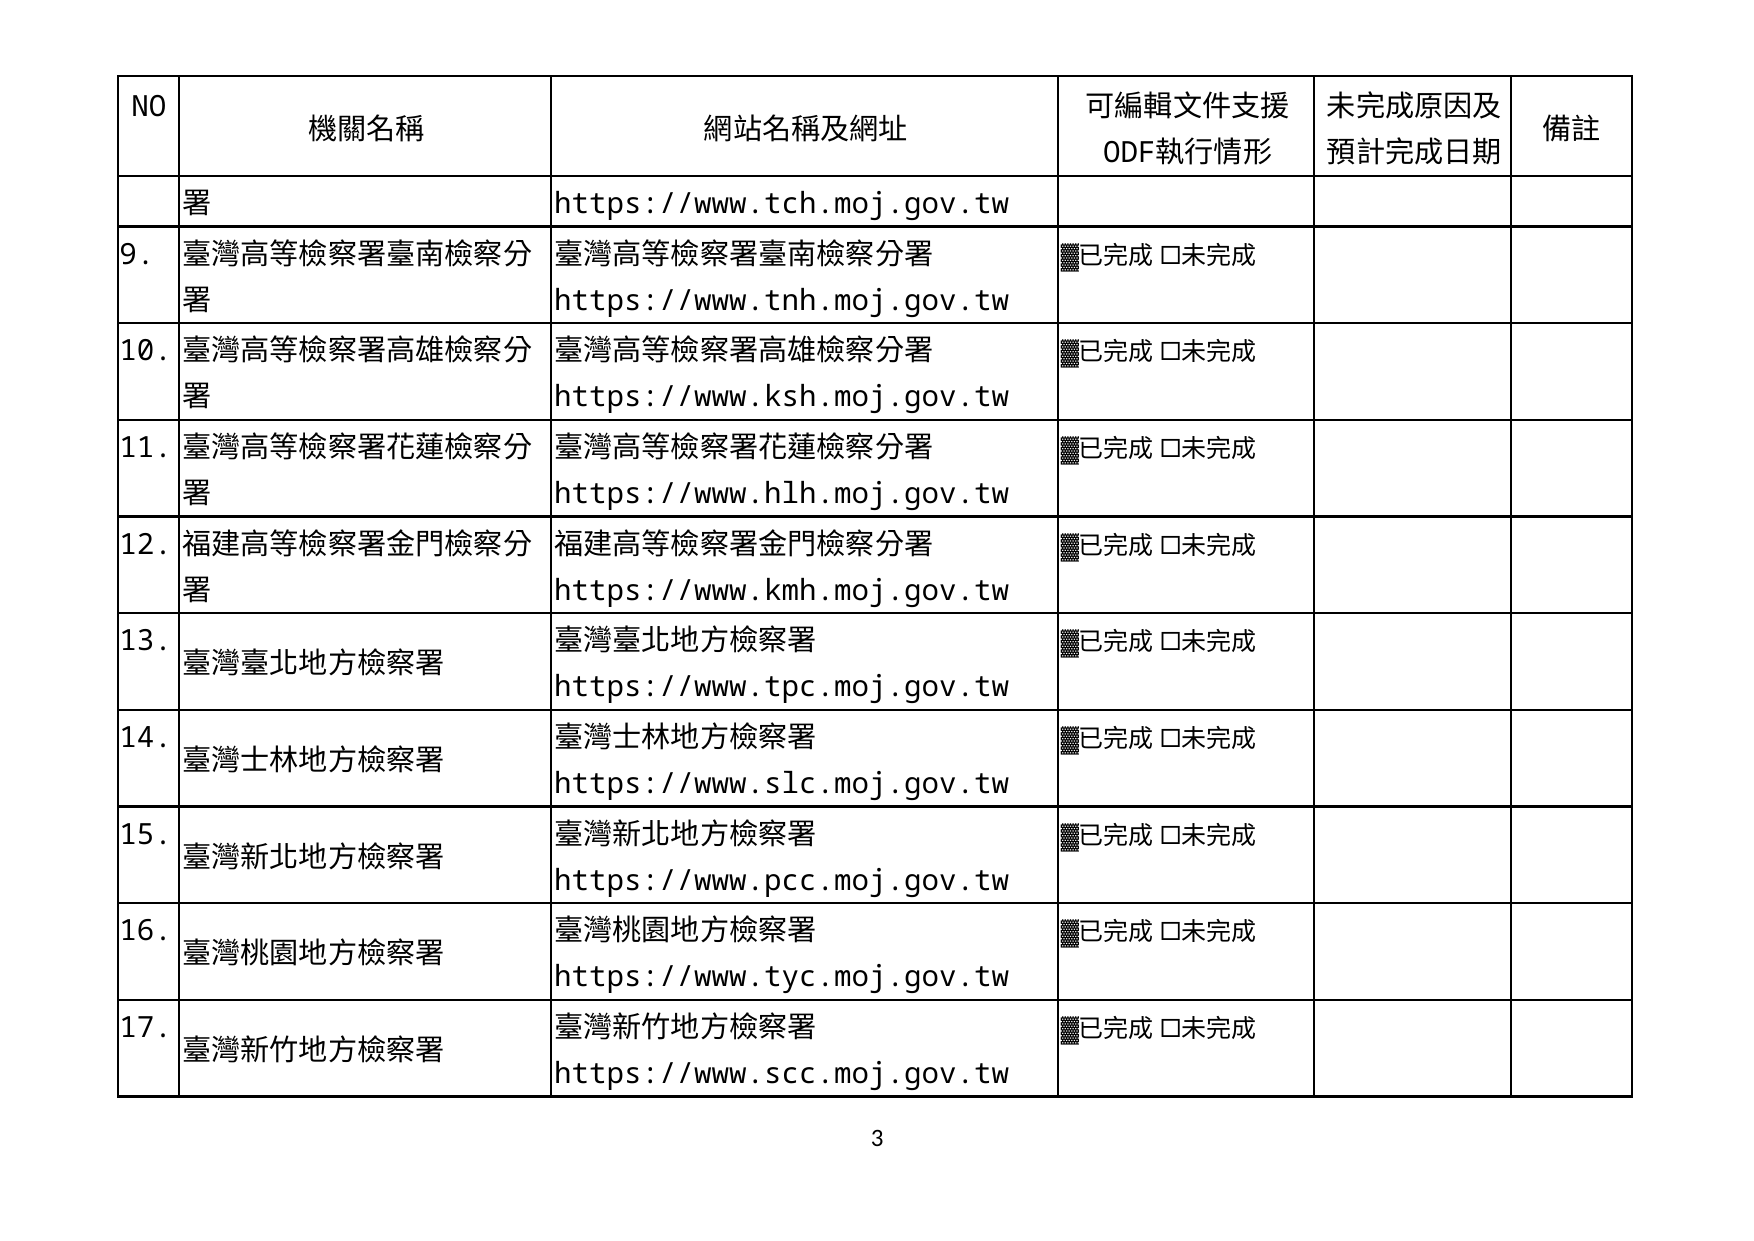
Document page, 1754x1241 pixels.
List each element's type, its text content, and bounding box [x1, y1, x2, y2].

table_cell [119, 228, 178, 322]
table_cell [119, 421, 178, 515]
table_cell [1059, 177, 1313, 225]
table_cell 臺灣新竹地方檢察署 https://www.scc.moj.gov.tw [552, 1001, 1057, 1095]
table_cell [119, 324, 178, 419]
table_cell [119, 614, 178, 709]
table_cell 臺灣臺北地方檢察署 https://www.tpc.moj.gov.tw [552, 614, 1057, 709]
table_cell [1315, 808, 1510, 902]
table_cell ▓已完成 未完成 [1059, 1001, 1313, 1095]
table_cell [1512, 324, 1631, 419]
table_cell [1512, 711, 1631, 805]
table_cell [1315, 324, 1510, 419]
table_cell 臺灣桃園地方檢察署 [180, 904, 550, 999]
table_cell 臺灣士林地方檢察署 [180, 711, 550, 805]
table_header 備註 [1512, 77, 1631, 174]
table_cell [119, 904, 178, 999]
table_cell https://www.tch.moj.gov.tw [552, 177, 1057, 225]
table_cell [1512, 808, 1631, 902]
table_cell ▓已完成 未完成 [1059, 904, 1313, 999]
table_cell 臺灣臺北地方檢察署 [180, 614, 550, 709]
table_cell 臺灣新北地方檢察署 https://www.pcc.moj.gov.tw [552, 808, 1057, 902]
table_cell 臺灣桃園地方檢察署 https://www.tyc.moj.gov.tw [552, 904, 1057, 999]
table_cell [1512, 614, 1631, 709]
table_cell [1512, 518, 1631, 612]
table_cell [1633, 805, 1637, 902]
table_cell 臺灣士林地方檢察署 https://www.slc.moj.gov.tw [552, 711, 1057, 805]
table_cell [119, 1001, 178, 1095]
table_cell 臺灣高等檢察署花蓮檢察分署https://www.hlh.moj.gov.tw [552, 421, 1057, 515]
table_cell 臺灣高等檢察署臺南檢察分署 https://www.tnh.moj.gov.tw [552, 228, 1057, 322]
table_cell [1512, 1001, 1631, 1095]
table_cell ▓已完成 未完成 [1059, 518, 1313, 612]
table_cell 臺灣新竹地方檢察署 [180, 1001, 550, 1095]
table_cell 臺灣新北地方檢察署 [180, 808, 550, 902]
table_cell [1315, 518, 1510, 612]
table_cell ▓已完成 未完成 [1059, 324, 1313, 419]
table_cell [1633, 515, 1637, 612]
table_cell 福建高等檢察署金門檢察分署 [180, 518, 550, 612]
table_cell [1315, 228, 1510, 322]
table_cell 福建高等檢察署金門檢察分署https://www.kmh.moj.gov.tw [552, 518, 1057, 612]
table_cell [1512, 421, 1631, 515]
table_cell 署 [180, 177, 550, 225]
table_cell [1315, 1001, 1510, 1095]
table_header 機關名稱 [180, 77, 550, 174]
table_cell [1633, 999, 1637, 1095]
table_cell [1512, 177, 1631, 225]
table_cell [119, 518, 178, 612]
table_cell ▓已完成 未完成 [1059, 421, 1313, 515]
table_header 未完成原因及 預計完成日期 [1315, 77, 1510, 174]
table_cell ▓已完成 未完成 [1059, 808, 1313, 902]
table_cell 臺灣高等檢察署高雄檢察分署 [180, 324, 550, 419]
table_cell 臺灣高等檢察署花蓮檢察分署 [180, 421, 550, 515]
table_cell [1315, 421, 1510, 515]
table_cell [1633, 612, 1637, 709]
table_cell [1633, 322, 1637, 419]
table_cell [1633, 175, 1637, 225]
table_cell [119, 808, 178, 902]
table_cell [119, 177, 178, 225]
table_cell [1512, 228, 1631, 322]
table_cell [1315, 614, 1510, 709]
table_cell [1315, 177, 1510, 225]
table_cell 臺灣高等檢察署高雄檢察分署 https://www.ksh.moj.gov.tw [552, 324, 1057, 419]
table_cell ▓已完成 未完成 [1059, 711, 1313, 805]
table_cell 臺灣高等檢察署臺南檢察分署 [180, 228, 550, 322]
table_header 可編輯文件支援ODF執行情形 [1059, 77, 1313, 174]
table_cell [1315, 711, 1510, 805]
table_header 網站名稱及網址 [552, 77, 1057, 174]
table_cell ▓已完成 未完成 [1059, 228, 1313, 322]
table_cell [1633, 225, 1637, 322]
table_header [1633, 75, 1637, 174]
table_cell [1633, 709, 1637, 805]
table_cell [1633, 902, 1637, 999]
table_cell [1315, 904, 1510, 999]
table_cell ▓已完成 未完成 [1059, 614, 1313, 709]
table_header NO [119, 77, 178, 174]
table_cell [1633, 419, 1637, 515]
table_cell [119, 757, 178, 805]
table_cell [1512, 904, 1631, 999]
